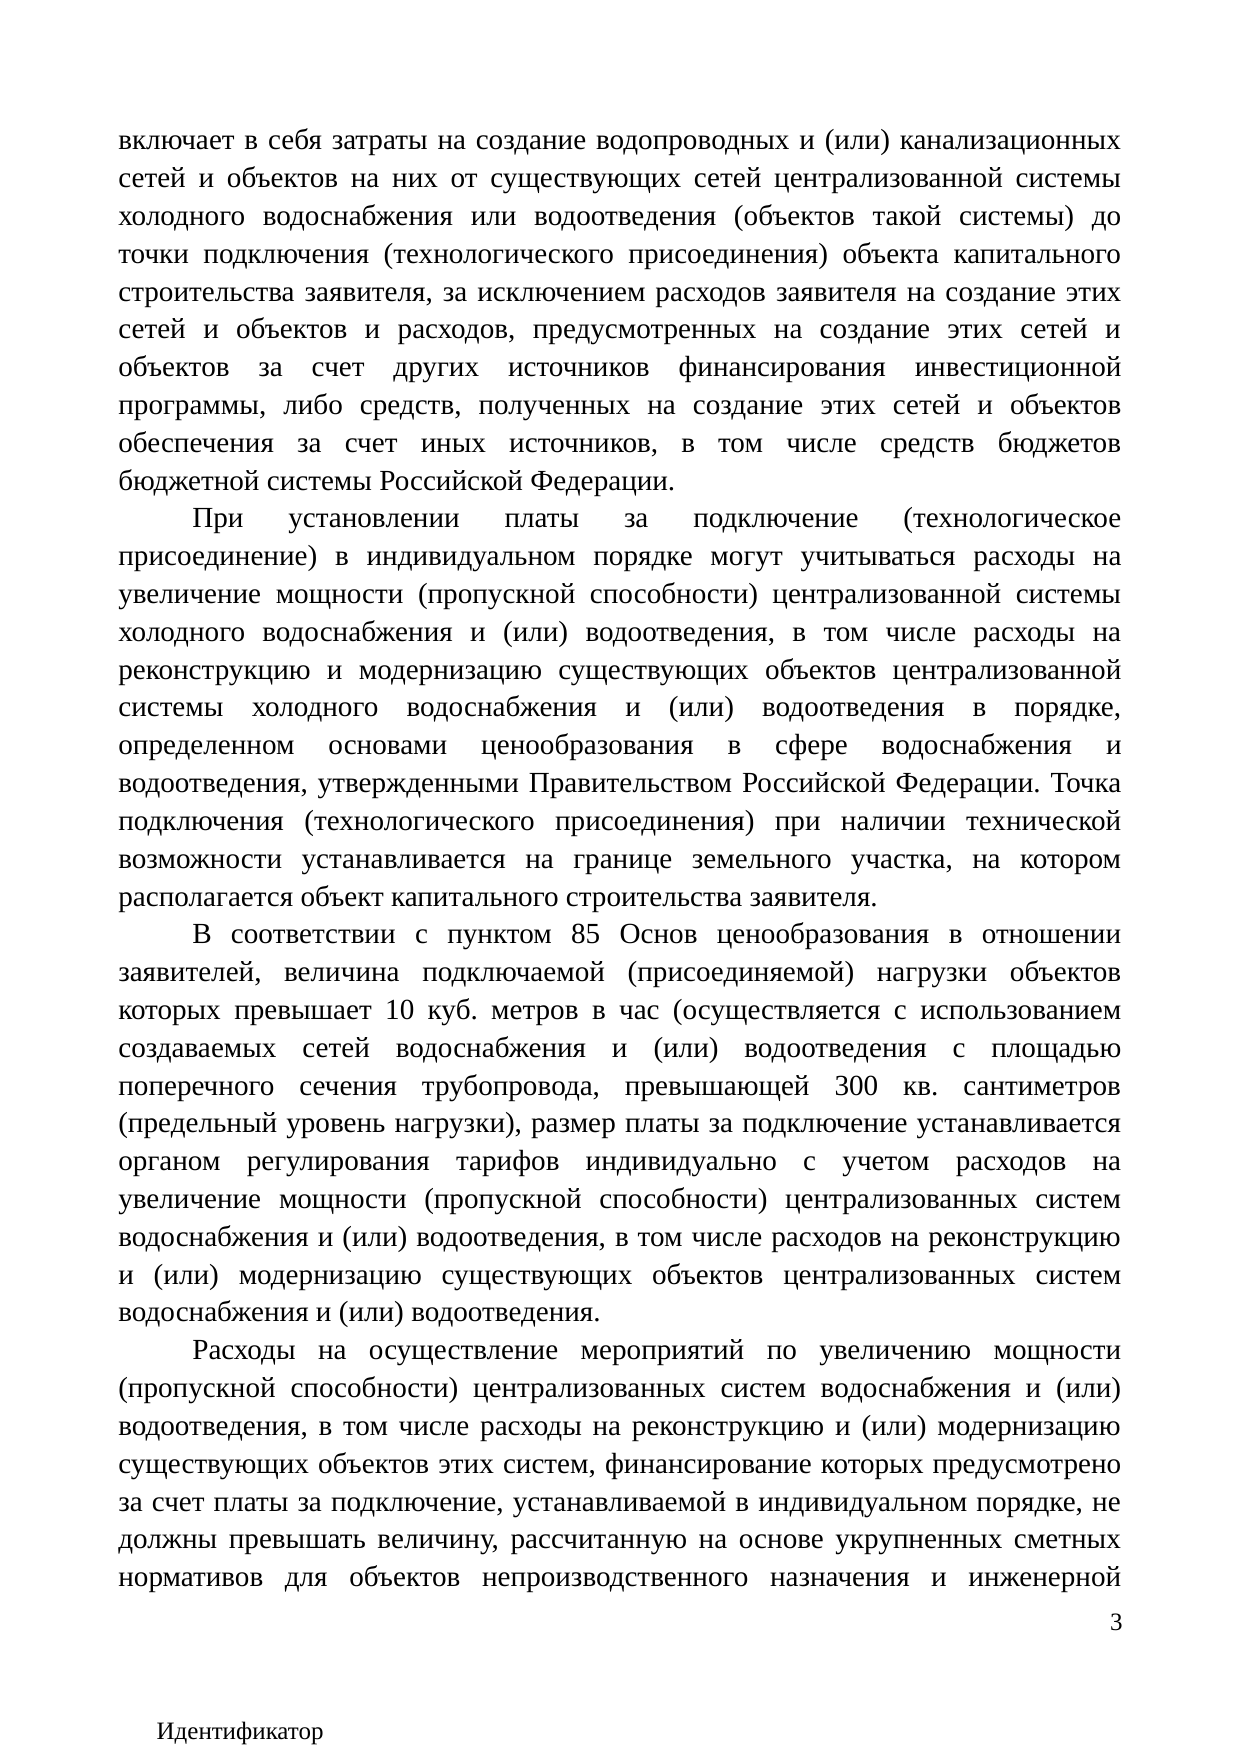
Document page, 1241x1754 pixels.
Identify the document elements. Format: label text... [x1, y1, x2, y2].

text включает в себя затраты на создание водопроводных и (или) канализационных сетей и объектов на них от существующих сетей централизованной системы холодного водоснабжения или водоотведения (объектов такой системы) до точки подключения (технологического присоединения) объекта капитального строительства заявителя, за исключением расходов заявителя на создание этих сетей и объектов и расходов, предусмотренных на создание этих сетей и объектов за счет других источников финансирования инвестиционной программы, либо средств, полученных на создание этих сетей и объектов обеспечения за счет иных источников, в том числе средств бюджетов бюджетной системы Российской Федерации. [118, 118, 1122, 496]
text При установлении платы за подключение (технологическое присоединение) в индивидуальном порядке могут учитываться расходы на увеличение мощности (пропускной способности) централизованной системы холодного водоснабжения и (или) водоотведения, в том числе расходы на реконструкцию и модернизацию существующих объектов централизованной системы холодного водоснабжения и (или) водоотведения в порядке, определенном основами ценообразования в сфере водоснабжения и водоотведения, утвержденными Правительством Российской Федерации. Точка подключения (технологического присоединения) при наличии технической возможности устанавливается на границе земельного участка, на котором располагается объект капитального строительства заявителя. [118, 496, 1122, 912]
text В соответствии с пунктом 85 Основ ценообразования в отношении заявителей, величина подключаемой (присоединяемой) нагрузки объектов которых превышает 10 куб. метров в час (осуществляется с использованием создаваемых сетей водоснабжения и (или) водоотведения с площадью поперечного сечения трубопровода, превышающей 300 кв. сантиметров (предельный уровень нагрузки), размер платы за подключение устанавливается органом регулирования тарифов индивидуально с учетом расходов на увеличение мощности (пропускной способности) централизованных систем водоснабжения и (или) водоотведения, в том числе расходов на реконструкцию и (или) модернизацию существующих объектов централизованных систем водоснабжения и (или) водоотведения. [118, 912, 1122, 1328]
text Расходы на осуществление мероприятий по увеличению мощности (пропускной способности) централизованных систем водоснабжения и (или) водоотведения, в том числе расходы на реконструкцию и (или) модернизацию существующих объектов этих систем, финансирование которых предусмотрено за счет платы за подключение, устанавливаемой в индивидуальном порядке, не должны превышать величину, рассчитанную на основе укрупненных сметных нормативов для объектов непроизводственного назначения и инженерной [118, 1328, 1122, 1593]
